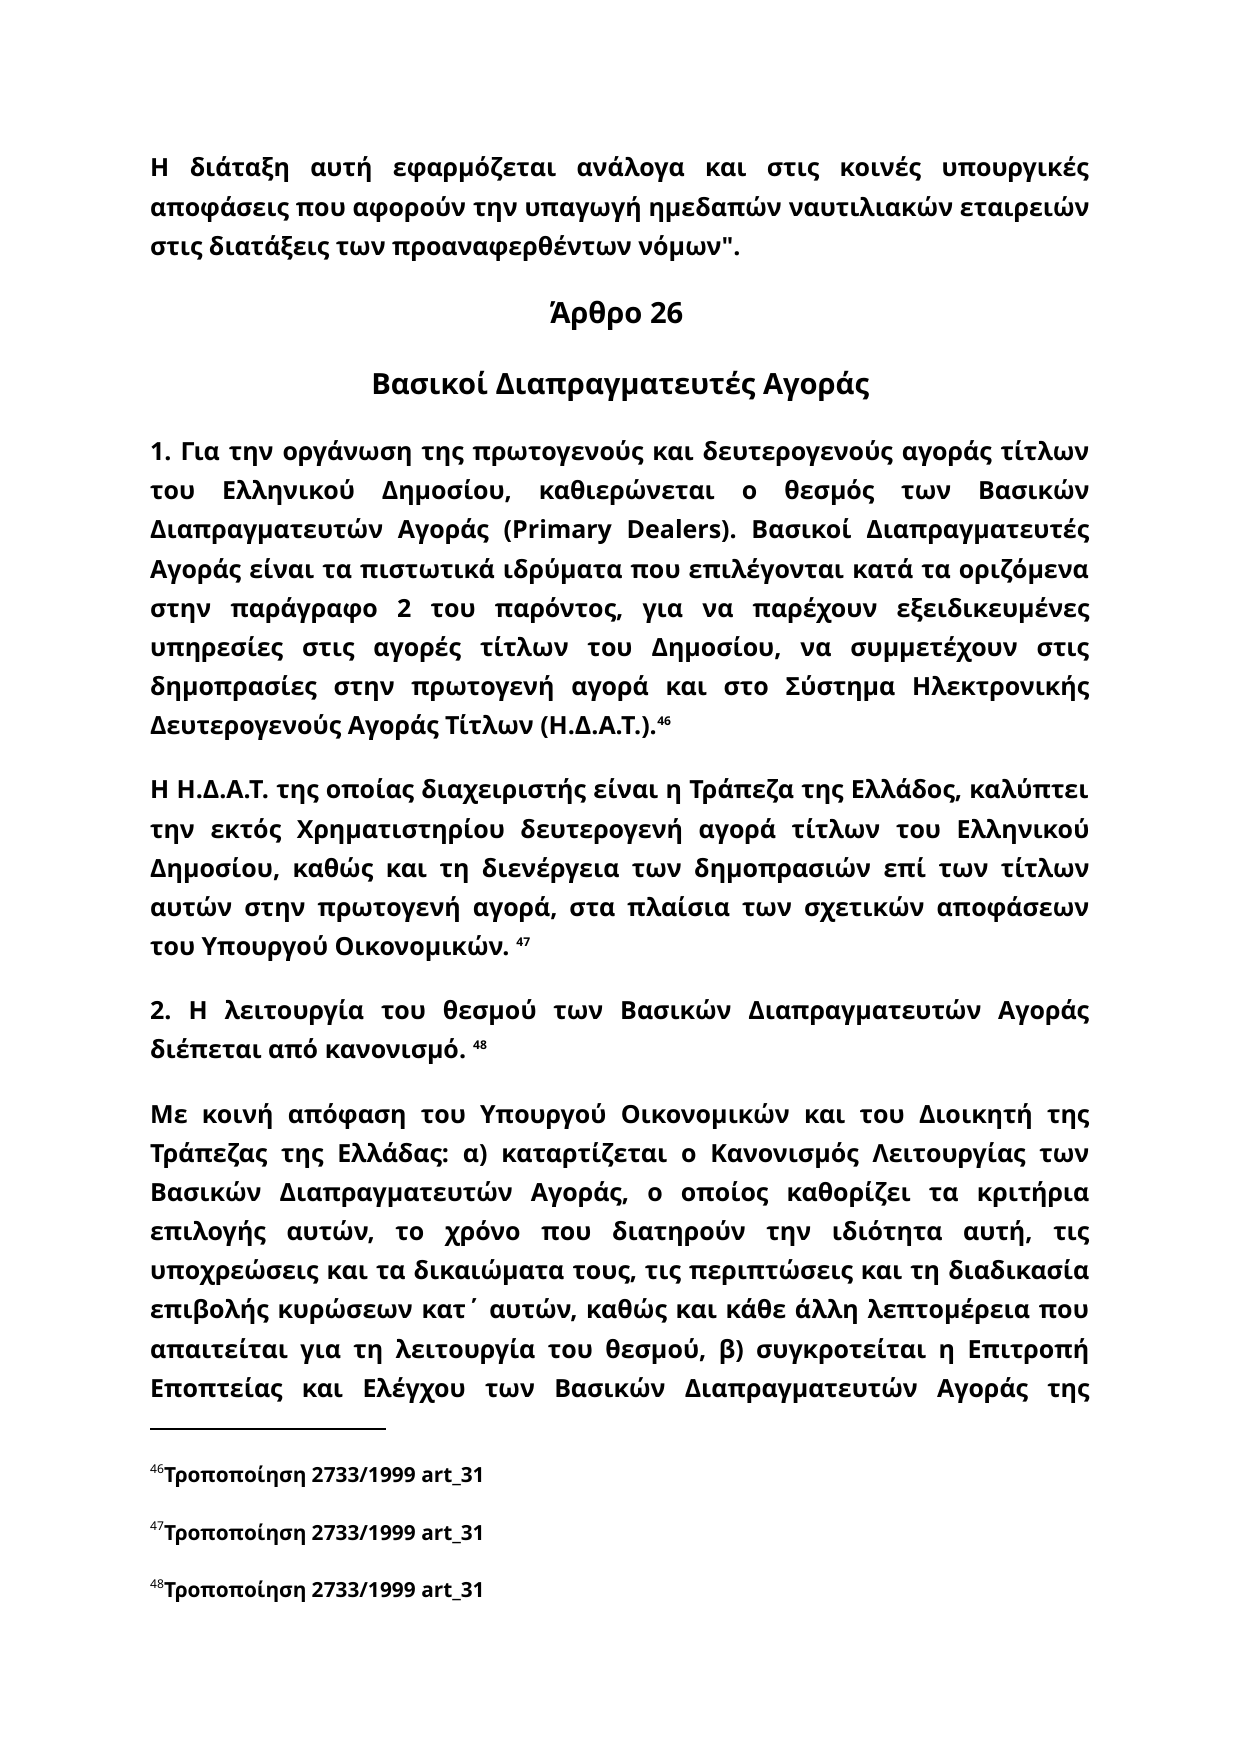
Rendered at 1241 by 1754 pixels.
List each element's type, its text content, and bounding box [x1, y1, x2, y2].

text Η Η.Δ.Α.Τ. της οποίας διαχειριστής είναι η Τράπεζα της Ελλάδος, καλύπτει την εκτός Χρηματιστηρίου δευτερογενή αγορά τίτλων του Ελληνικού Δημοσίου, καθώς και τη διενέργεια των δημοπρασιών επί των τίτλων αυτών στην πρωτογενή αγορά, στα πλαίσια των σχετικών αποφάσεων του Υπουργού Οικονομικών. [150, 772, 1090, 963]
text Τροποποίηση 2733/1999 art_31 [150, 1576, 1090, 1604]
text 2. Η λειτουργία του θεσμού των Βασικών Διαπραγματευτών Αγοράς διέπεται από κανονισμό. [150, 993, 1090, 1066]
text Τροποποίηση 2733/1999 art_31 [150, 1460, 1090, 1489]
subtitle Βασικοί Διαπραγματευτές Αγοράς [150, 363, 1090, 403]
text Τροποποίηση 2733/1999 art_31 [150, 1518, 1090, 1546]
text Η διάταξη αυτή εφαρμόζεται ανάλογα και στις κοινές υπουργικές αποφάσεις που αφορούν την υπαγωγή ημεδαπών ναυτιλιακών εταιρειών στις διατάξεις των προαναφερθέντων νόμων". [150, 150, 1090, 262]
subtitle Άρθρο 26 [150, 292, 1090, 332]
text Με κοινή απόφαση του Υπουργού Οικονομικών και του Διοικητή της Τράπεζας της Ελλάδας: α) καταρτίζεται ο Κανονισμός Λειτουργίας των Βασικών Διαπραγματευτών Αγοράς, ο οποίος καθορίζει τα κριτήρια επιλογής αυτών, το χρόνο που διατηρούν την ιδιότητα αυτή, τις υποχρεώσεις και τα δικαιώματα τους, τις περιπτώσεις και τη διαδικασία επιβολής κυρώσεων κατ΄ αυτών, καθώς και κάθε άλλη λεπτομέρεια που απαιτείται για τη λειτουργία του θεσμού, β) συγκροτείται η Επιτροπή Εποπτείας και Ελέγχου των Βασικών Διαπραγματευτών Αγοράς της [150, 1096, 1090, 1404]
text 1. Για την οργάνωση της πρωτογενούς και δευτερογενούς αγοράς τίτλων του Ελληνικού Δημοσίου, καθιερώνεται ο θεσμός των Βασικών Διαπραγματευτών Αγοράς (Primary Dealers). Βασικοί Διαπραγματευτές Αγοράς είναι τα πιστωτικά ιδρύματα που επιλέγονται κατά τα οριζόμενα στην παράγραφο 2 του παρόντος, για να παρέχουν εξειδικευμένες υπηρεσίες στις αγορές τίτλων του Δημοσίου, να συμμετέχουν στις δημοπρασίες στην πρωτογενή αγορά και στο Σύστημα Ηλεκτρονικής Δευτερογενούς Αγοράς Τίτλων (Η.Δ.Α.Τ.). [150, 434, 1090, 742]
